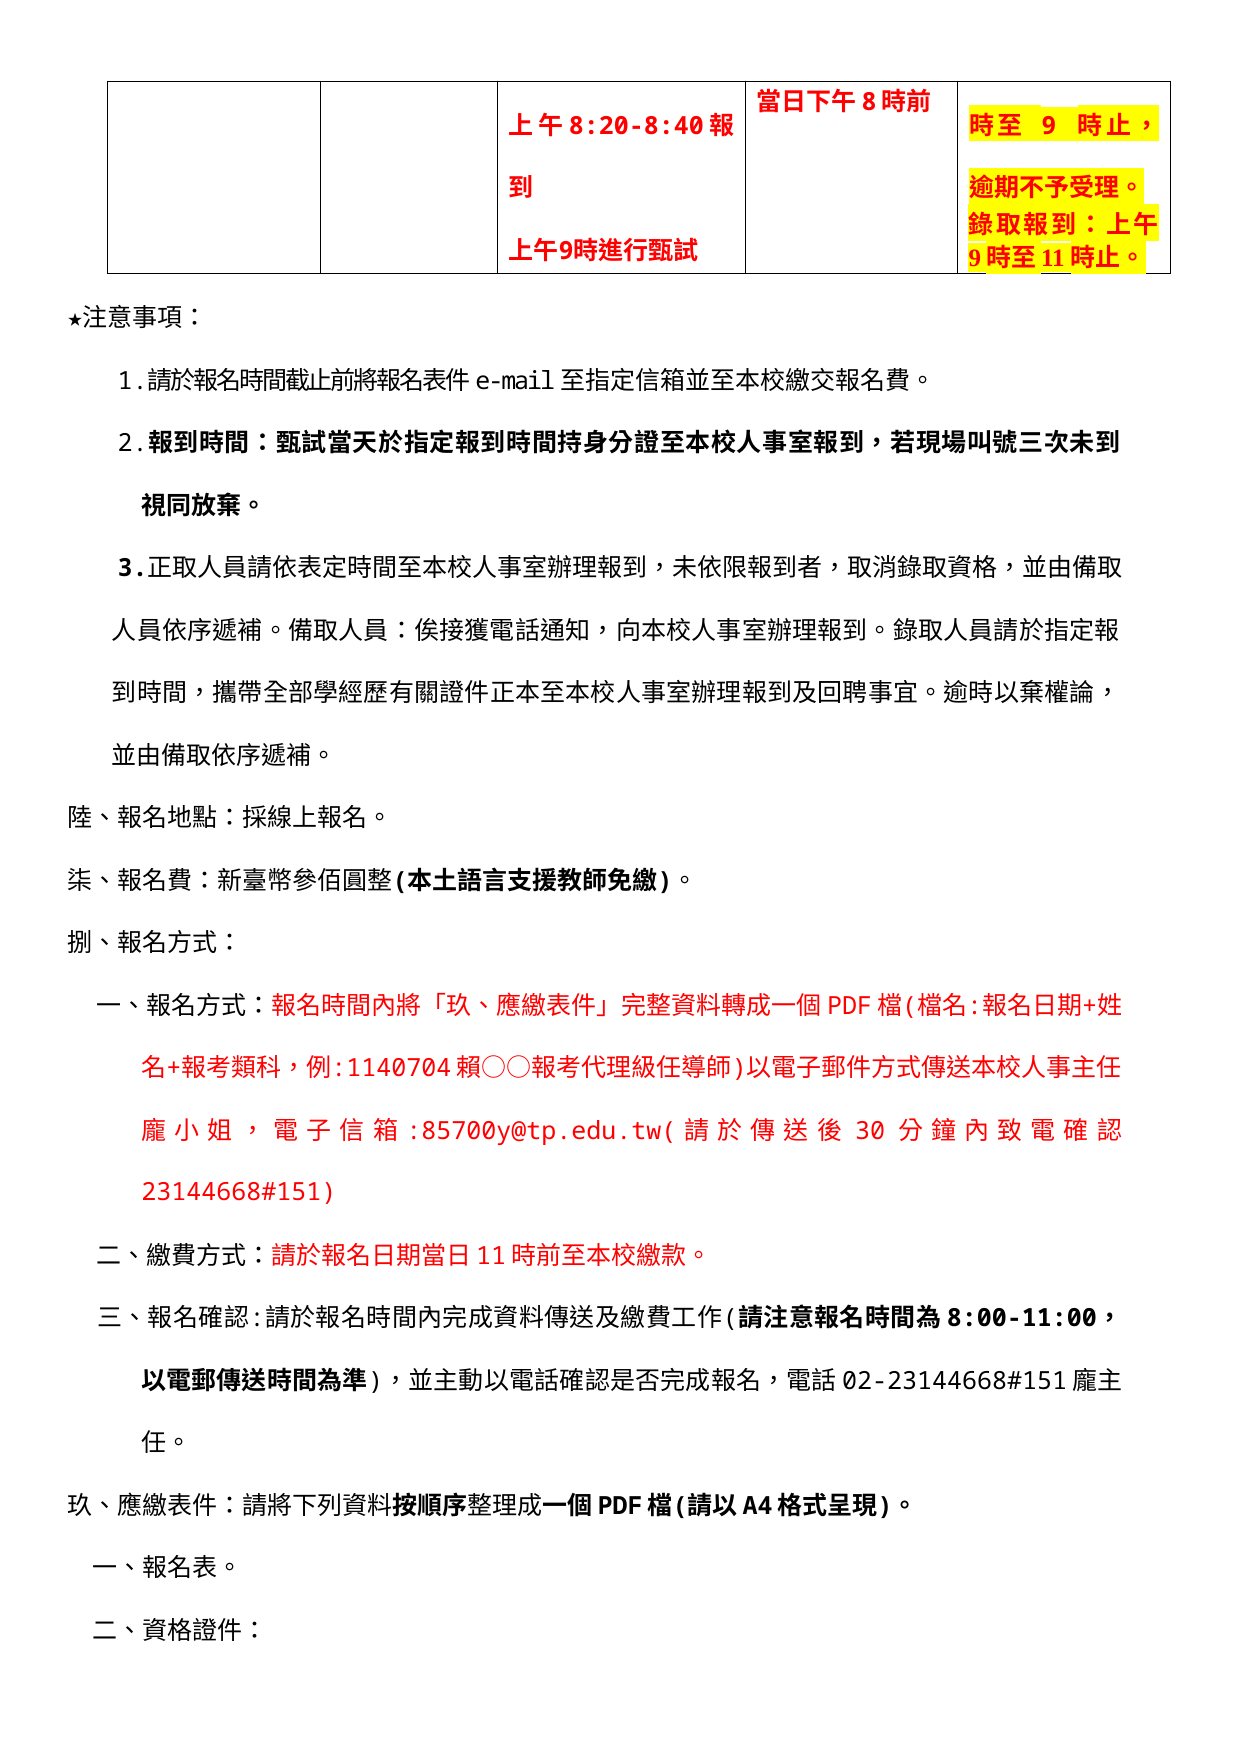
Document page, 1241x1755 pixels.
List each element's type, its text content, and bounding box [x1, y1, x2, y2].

table_cell 時至 9 時止，逾期不予受理。 錄取報到：上午9時至11 時止。 [958, 82, 1170, 273]
text 二、繳費方式：請於報名日期當日11時前至本校繳款。 [96, 1212, 1122, 1274]
table_cell [321, 82, 497, 273]
text 三、報名確認:請於報名時間內完成資料傳送及繳費工作(請注意報名時間為8:00-11:00，以電郵傳送時間為準)，並主動以電話確認是否完成報名，電話02-23144668#151龐主任。 [97, 1274, 1122, 1462]
text 玖、應繳表件：請將下列資料按順序整理成一個PDF檔(請以A4格式呈現)。 [67, 1462, 1122, 1524]
text ★注意事項： [67, 274, 1122, 337]
text 1.請於報名時間截止前將報名表件e-mail至指定信箱並至本校繳交報名費。 [67, 337, 1122, 399]
table_cell [108, 82, 320, 273]
text 一、報名表。 [67, 1524, 1122, 1587]
text 柒、報名費：新臺幣參佰圓整(本土語言支援教師免繳)。 [67, 837, 1122, 899]
table_cell 上午8:20-8:40報到 上午9時進行甄試 [498, 82, 745, 273]
table_cell 當日下午8時前 [746, 82, 957, 273]
text 3.正取人員請依表定時間至本校人事室辦理報到，未依限報到者，取消錄取資格，並由備取人員依序遞補。備取人員：俟接獲電話通知，向本校人事室辦理報到。錄取人員請於指定報到時間，攜帶全部學經歷有關證件正本至本校人事室辦理報到及回聘事宜。逾時以棄權論，並由備取依序遞補。 [112, 524, 1122, 774]
text 一、報名方式：報名時間內將「玖、應繳表件」完整資料轉成一個PDF檔(檔名:報名日期+姓名+報考類科，例:1140704賴○○報考代理級任導師)以電子郵件方式傳送本校人事主任龐小姐，電子信箱:85700y@tp.edu.tw(請於傳送後30分鐘內致電確認23144668#151) [97, 962, 1122, 1212]
text 二、資格證件： [67, 1587, 1122, 1649]
text 陸、報名地點：採線上報名。 [67, 774, 1122, 837]
text 捌、報名方式： [67, 899, 1122, 962]
text 2.報到時間：甄試當天於指定報到時間持身分證至本校人事室報到，若現場叫號三次未到視同放棄。 [117, 399, 1122, 524]
